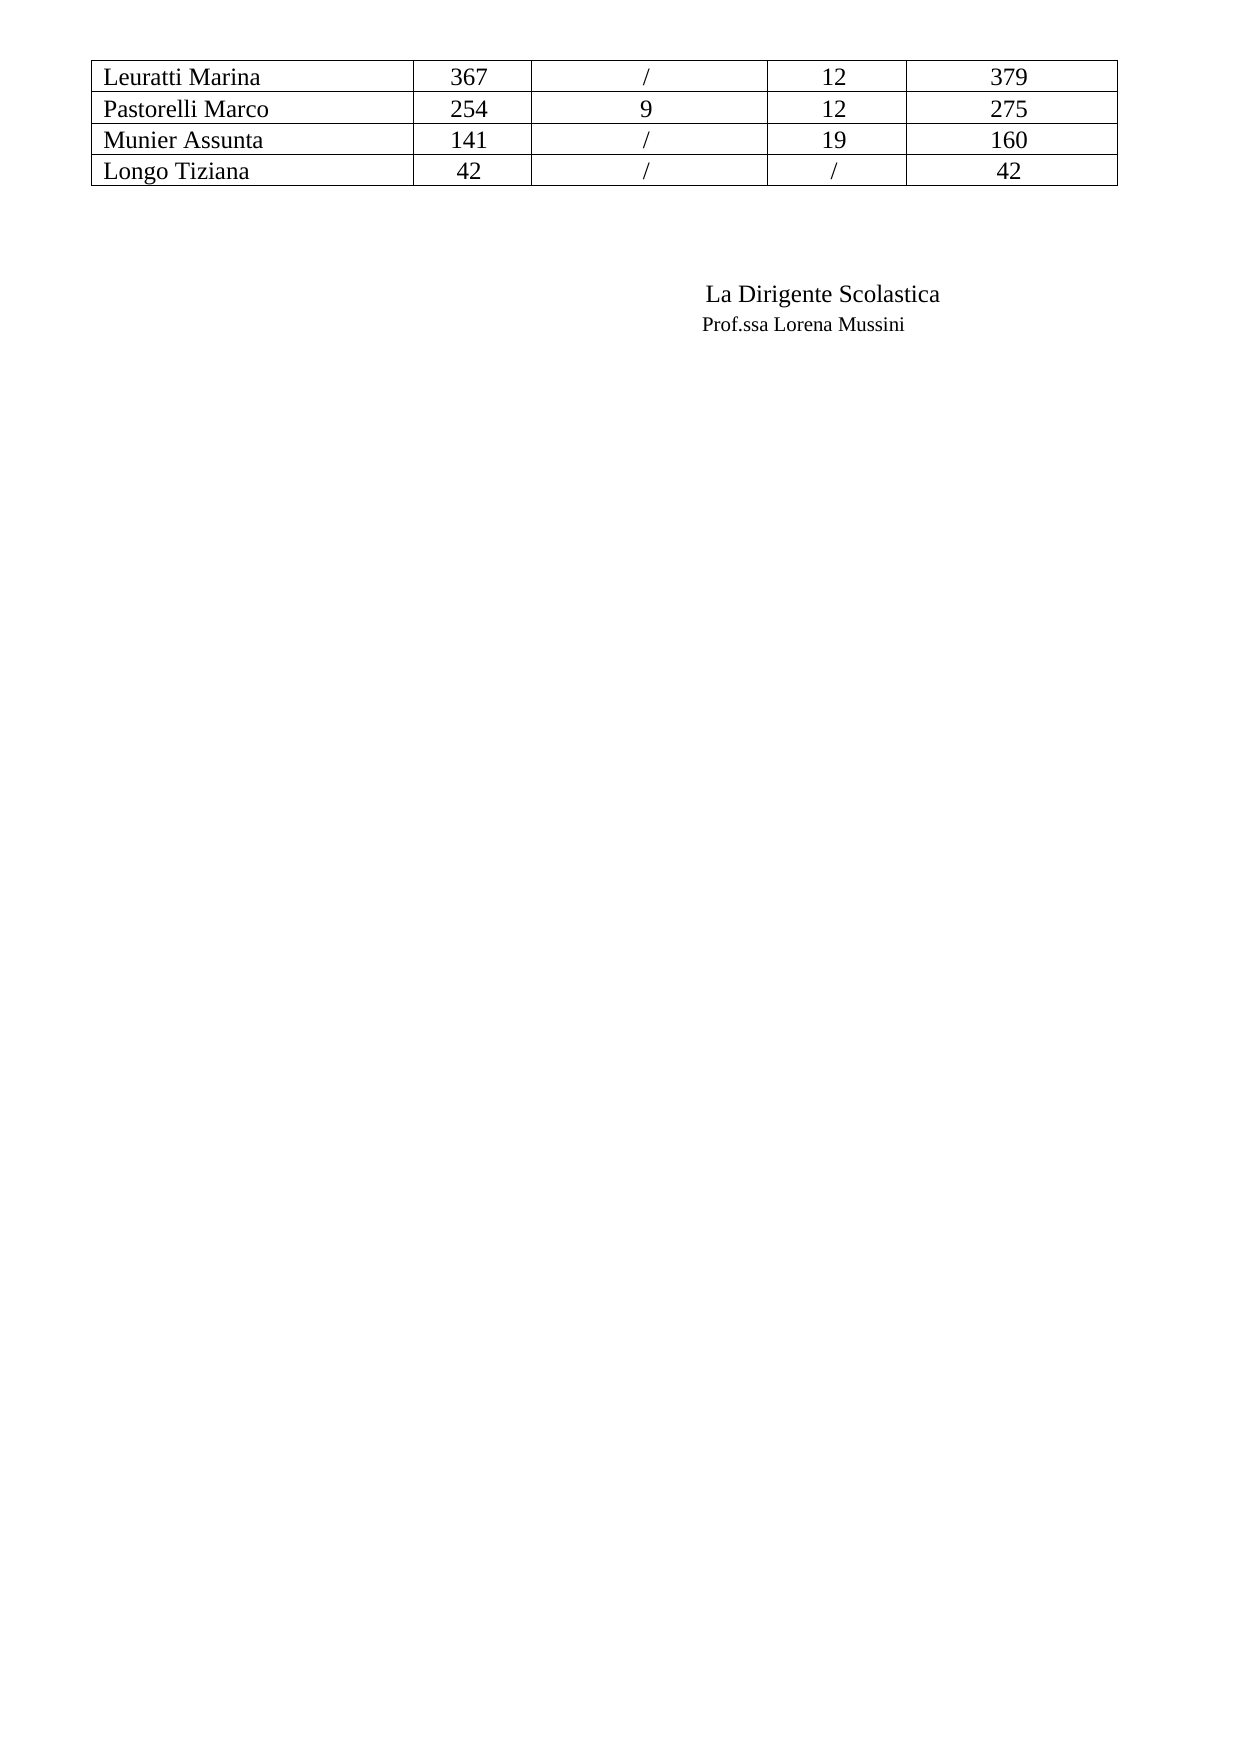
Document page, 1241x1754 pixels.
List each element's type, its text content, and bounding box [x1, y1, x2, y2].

table_cell Longo Tiziana [92, 155, 413, 185]
table_cell 160 [907, 124, 1117, 154]
table_cell / [532, 155, 767, 185]
text Prof.ssa Lorena Mussini [118, 310, 1128, 336]
table_cell Pastorelli Marco [92, 92, 413, 122]
text La Dirigente Scolastica [116, 279, 1128, 308]
table_cell 367 [414, 61, 531, 91]
table_cell Munier Assunta [92, 124, 413, 154]
table_cell Leuratti Marina [92, 61, 413, 91]
table_cell / [532, 124, 767, 154]
table_cell 19 [768, 124, 906, 154]
table_cell 42 [414, 155, 531, 185]
table_cell 42 [907, 155, 1117, 185]
table_cell 12 [768, 92, 906, 122]
table_cell 141 [414, 124, 531, 154]
table_cell / [532, 61, 767, 91]
table_cell 379 [907, 61, 1117, 91]
table_cell 254 [414, 92, 531, 122]
table_cell 275 [907, 92, 1117, 122]
table_cell 9 [532, 92, 767, 122]
table_cell 12 [768, 61, 906, 91]
table_cell / [768, 155, 906, 185]
